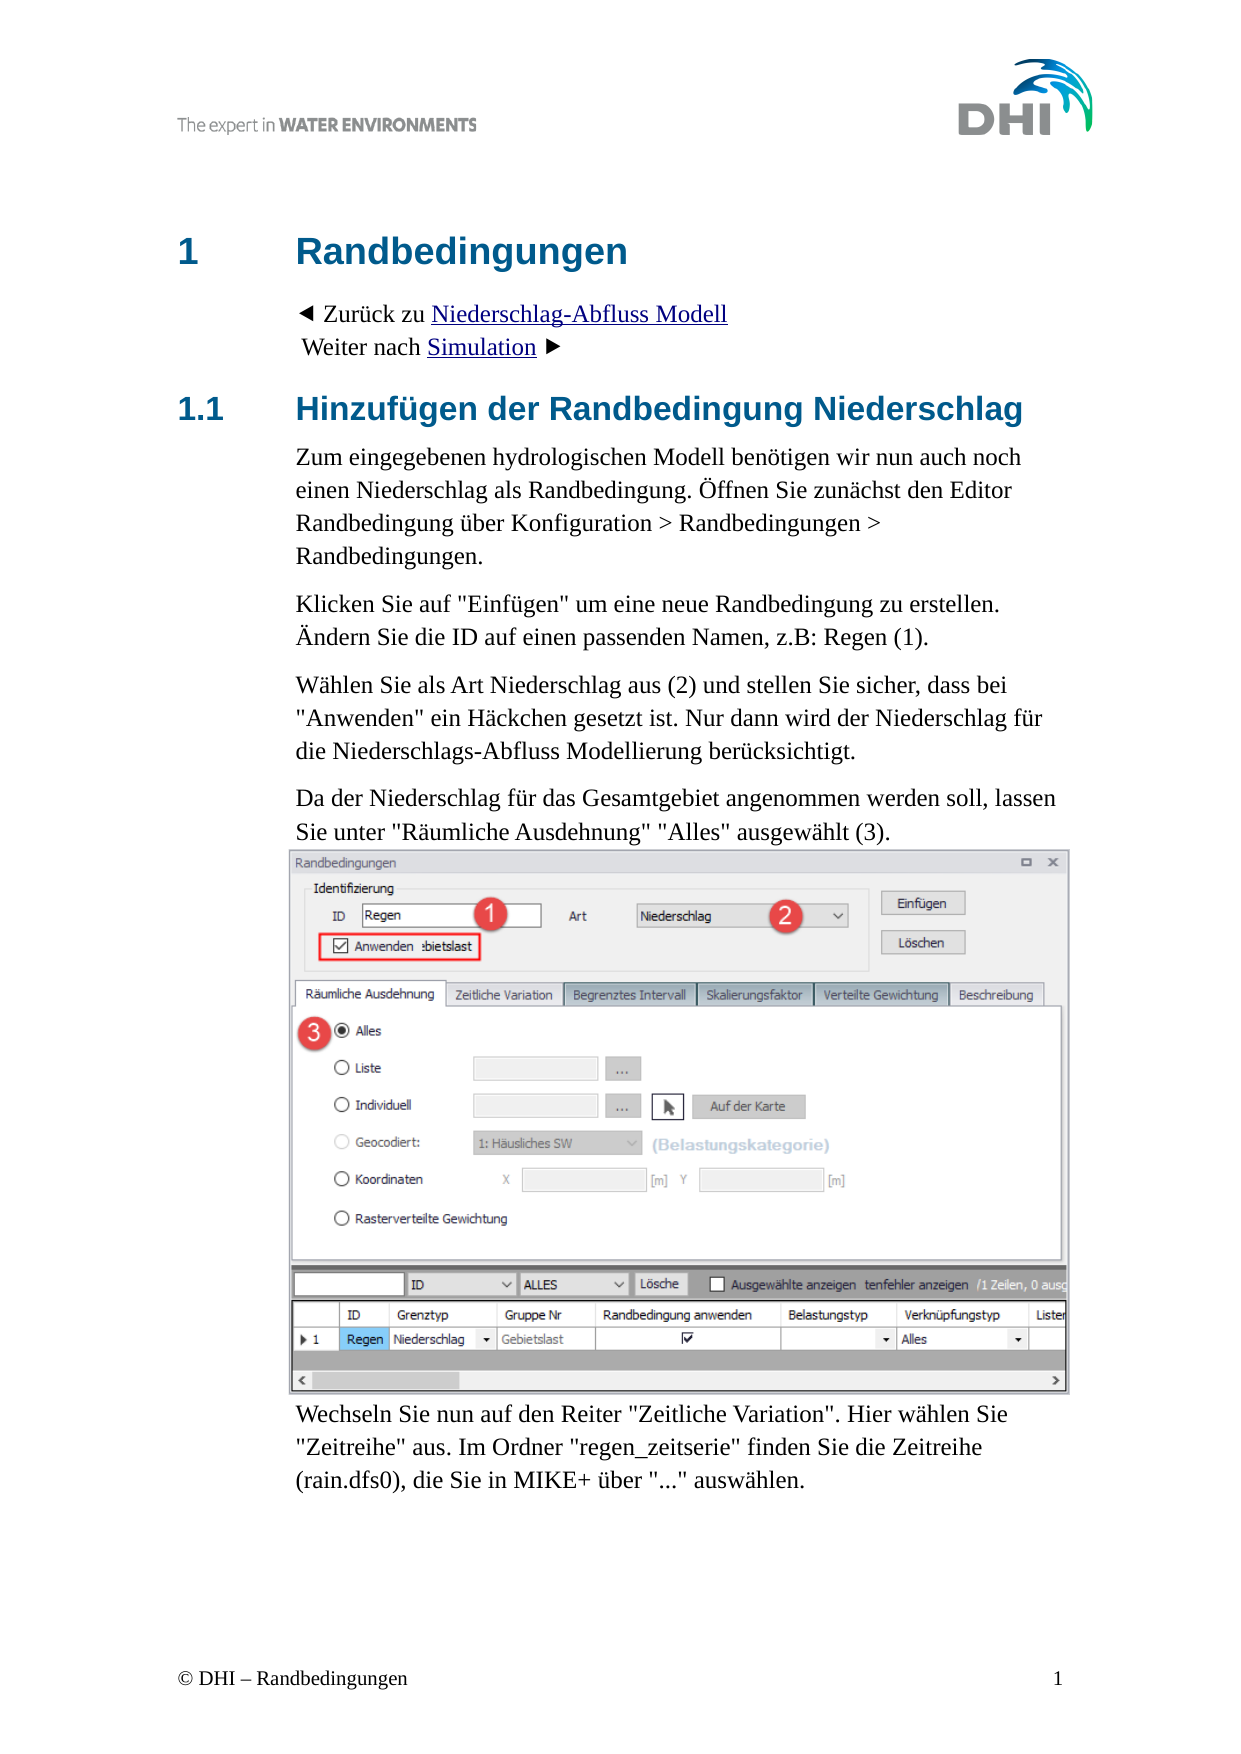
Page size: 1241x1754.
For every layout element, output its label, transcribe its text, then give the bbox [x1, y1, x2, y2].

text Da der Niederschlag für das Gesamtgebiet angenommen werden soll, lassen Sie unter "Räumliche Ausdehnung" "Alles" ausgewählt (3). [295, 783, 1063, 845]
picture [288, 849, 1070, 1395]
picture [958, 59, 1093, 135]
subtitle Hinzufügen der Randbedingung Niederschlag [177, 388, 1063, 427]
text ⯇ Zurück zu Niederschlag-Abfluss Modell Weiter nach Simulation ⯈ [295, 299, 1063, 361]
text Zum eingegebenen hydrologischen Modell benötigen wir nun auch noch einen Niederschlag als Randbedingung. Öffnen Sie zunächst den Editor Randbedingung über Konfiguration > Randbedingungen > Randbedingungen. [295, 442, 1063, 570]
text Wählen Sie als Art Niederschlag aus (2) und stellen Sie sicher, dass bei "Anwenden" ein Häckchen gesetzt ist. Nur dann wird der Niederschlag für die Niederschlags-Abfluss Modellierung berücksichtigt. [295, 670, 1063, 764]
subtitle Randbedingungen [177, 229, 1063, 272]
picture [177, 117, 477, 135]
text Wechseln Sie nun auf den Reiter "Zeitliche Variation". Hier wählen Sie "Zeitreihe" aus. Im Ordner "regen_zeitserie" finden Sie die Zeitreihe (rain.dfs0), die Sie in MIKE+ über "..." auswählen. [295, 1395, 1063, 1494]
text Klicken Sie auf "Einfügen" um eine neue Randbedingung zu erstellen. Ändern Sie die ID auf einen passenden Namen, z.B: Regen (1). [295, 589, 1063, 651]
